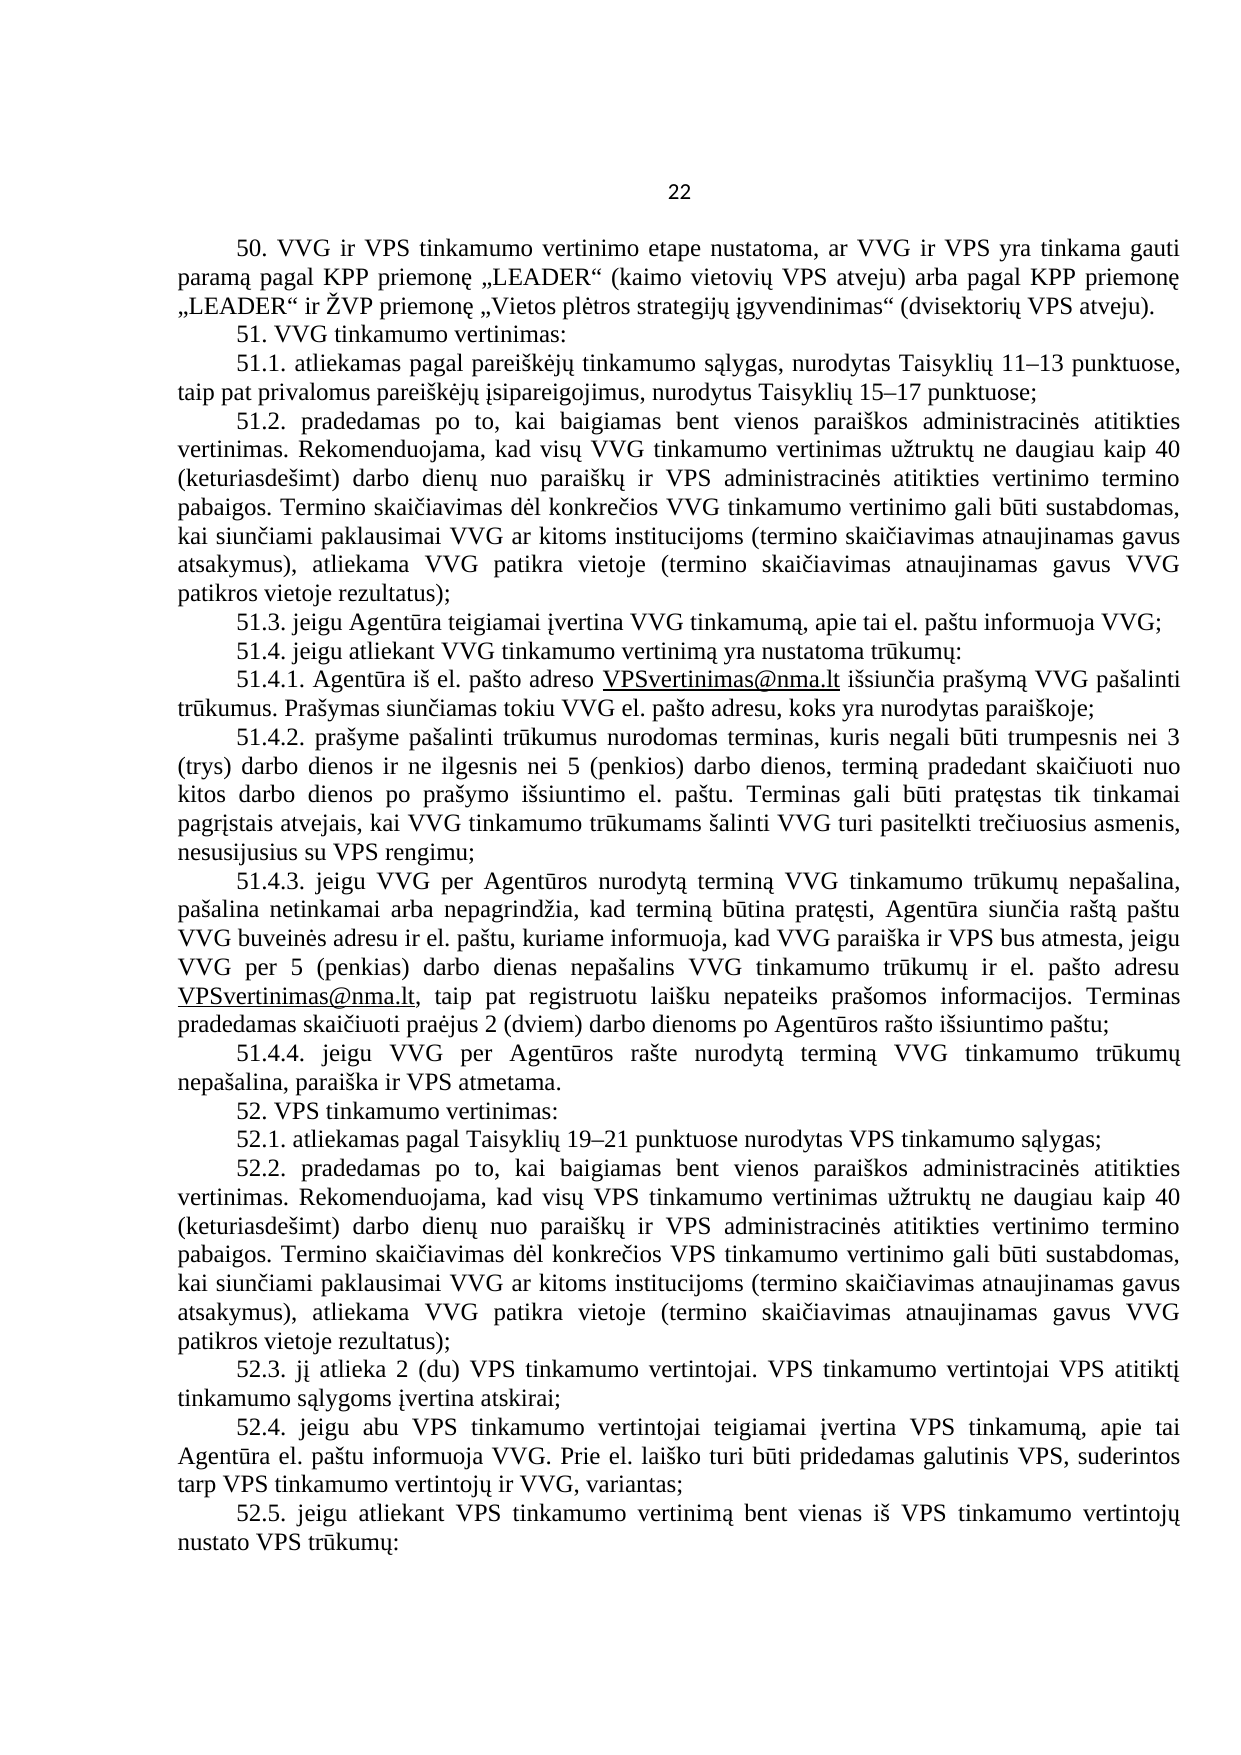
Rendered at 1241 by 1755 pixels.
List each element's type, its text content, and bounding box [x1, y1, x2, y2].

text 52. VPS tinkamumo vertinimas: [177, 1096, 1181, 1124]
text 52.2. pradedamas po to, kai baigiamas bent vienos paraiškos administracinės atitikties vertinimas. Rekomenduojama, kad visų VPS tinkamumo vertinimas užtruktų ne daugiau kaip 40 (keturiasdešimt) darbo dienų nuo paraiškų ir VPS administracinės atitikties vertinimo termino pabaigos. Termino skaičiavimas dėl konkrečios VPS tinkamumo vertinimo gali būti sustabdomas, kai siunčiami paklausimai VVG ar kitoms institucijoms (termino skaičiavimas atnaujinamas gavus atsakymus), atliekama VVG patikra vietoje (termino skaičiavimas atnaujinamas gavus VVG patikros vietoje rezultatus); [177, 1153, 1181, 1354]
text 51.4. jeigu atliekant VVG tinkamumo vertinimą yra nustatoma trūkumų: [177, 636, 1181, 664]
text 51.4.3. jeigu VVG per Agentūros nurodytą terminą VVG tinkamumo trūkumų nepašalina, pašalina netinkamai arba nepagrindžia, kad terminą būtina pratęsti, Agentūra siunčia raštą paštu VVG buveinės adresu ir el. paštu, kuriame informuoja, kad VVG paraiška ir VPS bus atmesta, jeigu VVG per 5 (penkias) darbo dienas nepašalins VVG tinkamumo trūkumų ir el. pašto adresu VPSvertinimas@nma.lt, taip pat registruotu laišku nepateiks prašomos informacijos. Terminas pradedamas skaičiuoti praėjus 2 (dviem) darbo dienoms po Agentūros rašto išsiuntimo paštu; [177, 866, 1181, 1038]
text 51. VVG tinkamumo vertinimas: [177, 319, 1181, 348]
text 51.4.2. prašyme pašalinti trūkumus nurodomas terminas, kuris negali būti trumpesnis nei 3 (trys) darbo dienos ir ne ilgesnis nei 5 (penkios) darbo dienos, terminą pradedant skaičiuoti nuo kitos darbo dienos po prašymo išsiuntimo el. paštu. Terminas gali būti pratęstas tik tinkamai pagrįstais atvejais, kai VVG tinkamumo trūkumams šalinti VVG turi pasitelkti trečiuosius asmenis, nesusijusius su VPS rengimu; [177, 722, 1181, 866]
text 50. VVG ir VPS tinkamumo vertinimo etape nustatoma, ar VVG ir VPS yra tinkama gauti paramą pagal KPP priemonę „LEADER“ (kaimo vietovių VPS atveju) arba pagal KPP priemonę „LEADER“ ir ŽVP priemonę „Vietos plėtros strategijų įgyvendinimas“ (dvisektorių VPS atveju). [177, 233, 1181, 319]
text 51.1. atliekamas pagal pareiškėjų tinkamumo sąlygas, nurodytas Taisyklių 11–13 punktuose, taip pat privalomus pareiškėjų įsipareigojimus, nurodytus Taisyklių 15–17 punktuose; [177, 348, 1181, 406]
text 52.1. atliekamas pagal Taisyklių 19–21 punktuose nurodytas VPS tinkamumo sąlygas; [177, 1124, 1181, 1153]
text 51.2. pradedamas po to, kai baigiamas bent vienos paraiškos administracinės atitikties vertinimas. Rekomenduojama, kad visų VVG tinkamumo vertinimas užtruktų ne daugiau kaip 40 (keturiasdešimt) darbo dienų nuo paraiškų ir VPS administracinės atitikties vertinimo termino pabaigos. Termino skaičiavimas dėl konkrečios VVG tinkamumo vertinimo gali būti sustabdomas, kai siunčiami paklausimai VVG ar kitoms institucijoms (termino skaičiavimas atnaujinamas gavus atsakymus), atliekama VVG patikra vietoje (termino skaičiavimas atnaujinamas gavus VVG patikros vietoje rezultatus); [177, 406, 1181, 607]
text 52.5. jeigu atliekant VPS tinkamumo vertinimą bent vienas iš VPS tinkamumo vertintojų nustato VPS trūkumų: [177, 1498, 1181, 1556]
text 51.4.1. Agentūra iš el. pašto adreso VPSvertinimas@nma.lt išsiunčia prašymą VVG pašalinti trūkumus. Prašymas siunčiamas tokiu VVG el. pašto adresu, koks yra nurodytas paraiškoje; [177, 664, 1181, 722]
text 52.3. jį atlieka 2 (du) VPS tinkamumo vertintojai. VPS tinkamumo vertintojai VPS atitiktį tinkamumo sąlygoms įvertina atskirai; [177, 1354, 1181, 1412]
text 51.3. jeigu Agentūra teigiamai įvertina VVG tinkamumą, apie tai el. paštu informuoja VVG; [177, 607, 1181, 636]
text 52.4. jeigu abu VPS tinkamumo vertintojai teigiamai įvertina VPS tinkamumą, apie tai Agentūra el. paštu informuoja VVG. Prie el. laiško turi būti pridedamas galutinis VPS, suderintos tarp VPS tinkamumo vertintojų ir VVG, variantas; [177, 1412, 1181, 1498]
text 51.4.4. jeigu VVG per Agentūros rašte nurodytą terminą VVG tinkamumo trūkumų nepašalina, paraiška ir VPS atmetama. [177, 1038, 1181, 1096]
